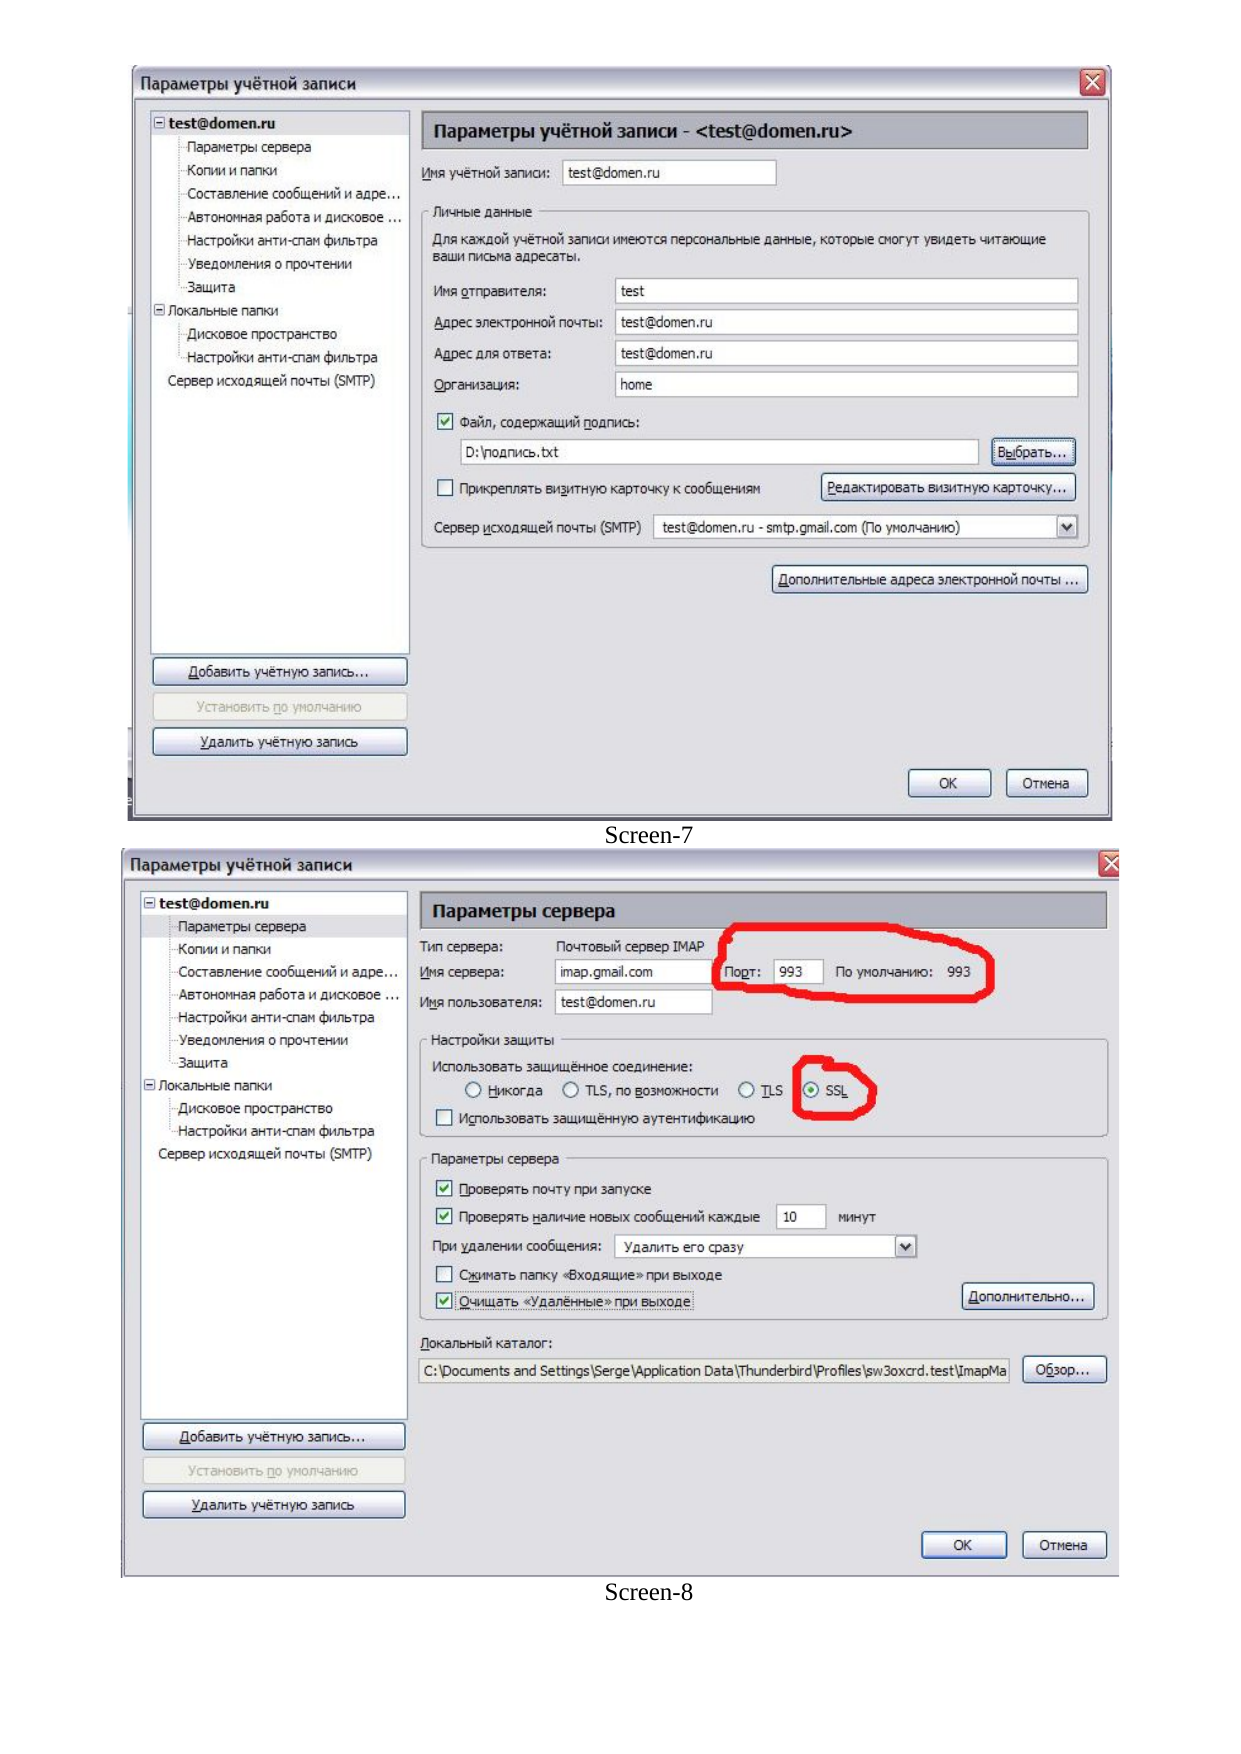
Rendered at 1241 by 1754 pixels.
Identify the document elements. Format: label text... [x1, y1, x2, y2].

picture [120, 848, 1120, 1578]
text Screen-7 [118, 65, 1122, 849]
text Screen-8 [118, 849, 1122, 1606]
picture [127, 65, 1113, 821]
